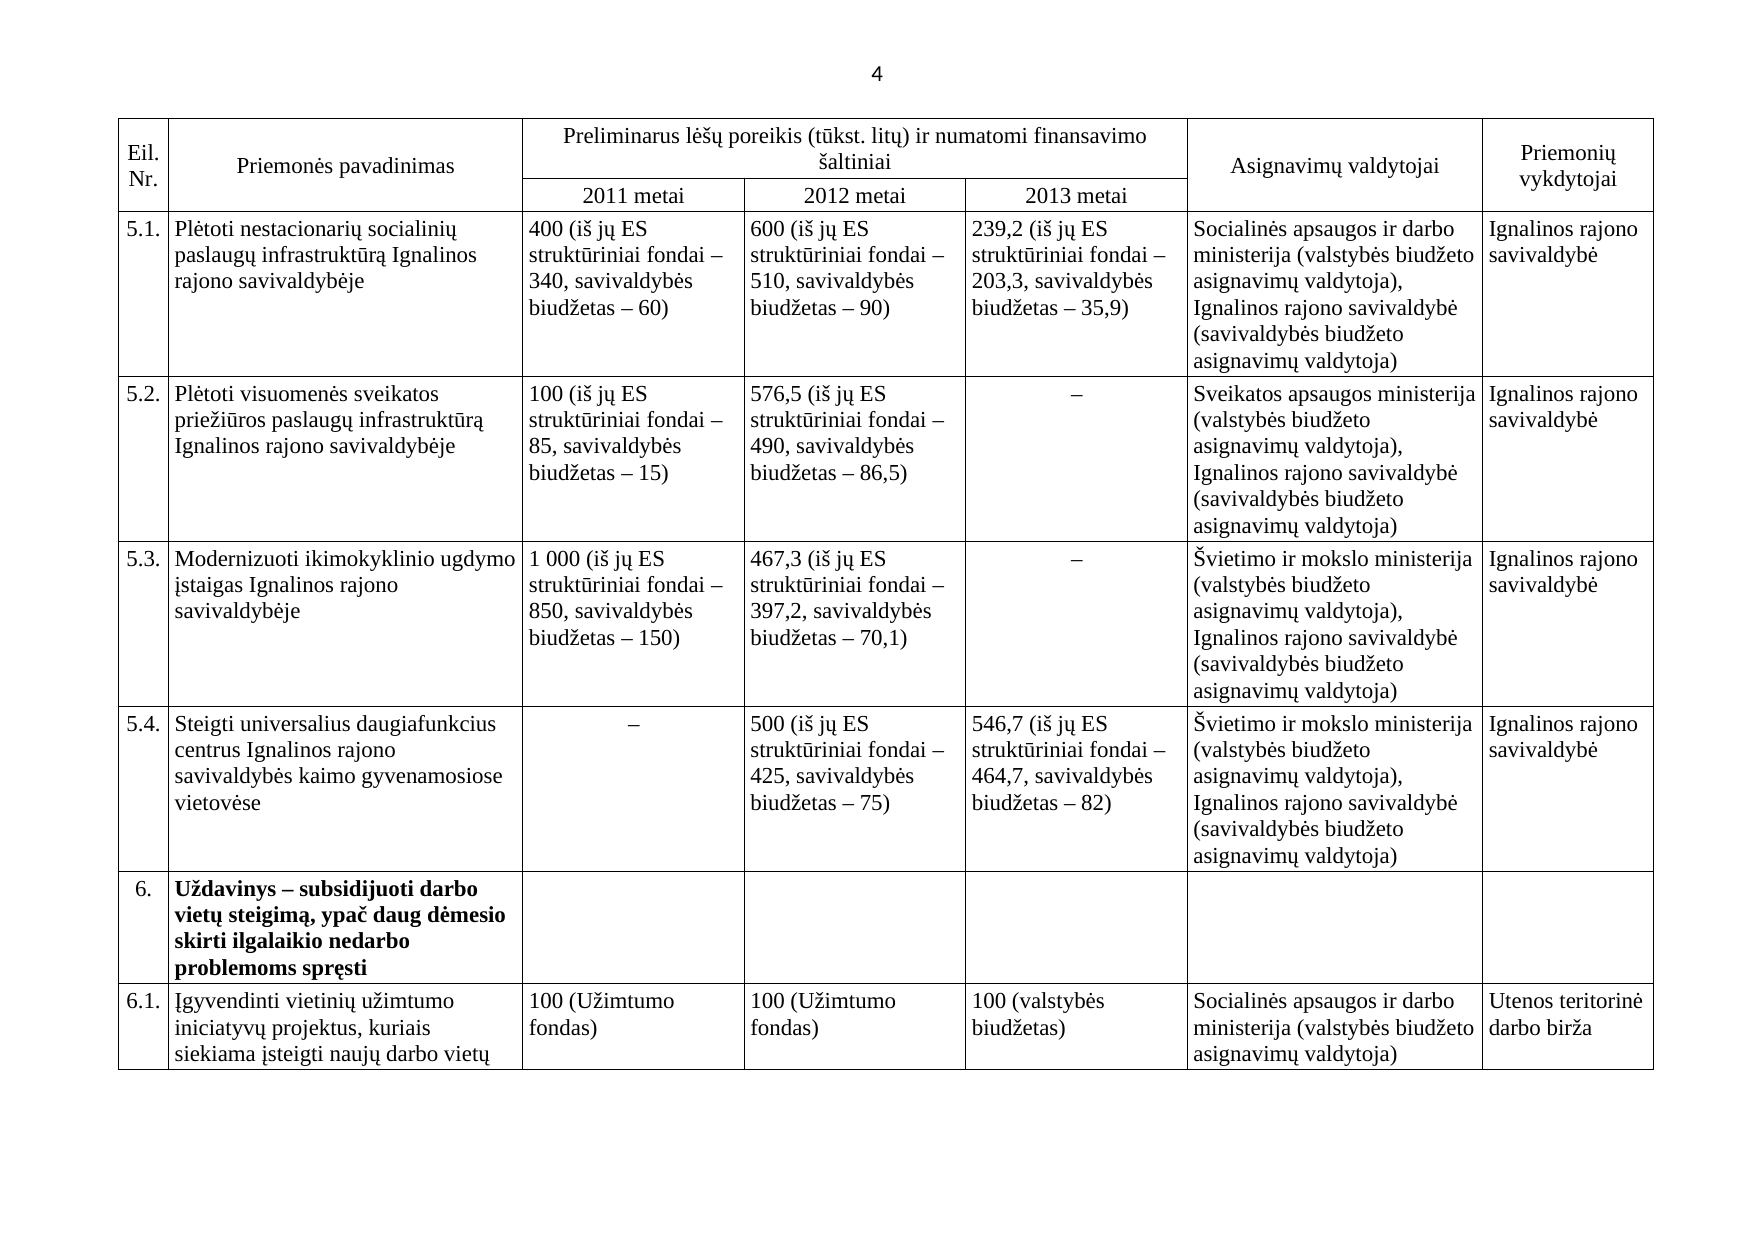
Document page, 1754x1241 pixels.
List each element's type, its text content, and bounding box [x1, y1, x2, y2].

table_header Priemonės pavadinimas [169, 119, 522, 211]
table_cell 5.2. [119, 377, 168, 541]
table_cell 6.1. [119, 984, 168, 1069]
table_cell Socialinės apsaugos ir darbo ministerija (valstybės biudžeto asignavimų valdytoja) [1188, 984, 1482, 1069]
table_cell 2012 metai [745, 179, 965, 211]
table_cell Ignalinos rajono savivaldybė [1483, 542, 1653, 706]
table_cell [523, 872, 744, 983]
table_cell Socialinės apsaugos ir darbo ministerija (valstybės biudžeto asignavimų valdytoja), Ignalinos rajono savivaldybė (savivaldybės biudžeto asignavimų valdytoja) [1188, 212, 1482, 376]
table_cell Ignalinos rajono savivaldybė [1483, 377, 1653, 541]
table_cell Ignalinos rajono savivaldybė [1483, 212, 1653, 376]
table_cell Ignalinos rajono savivaldybė [1483, 707, 1653, 871]
table_cell 546,7 (iš jų ES struktūriniai fondai –464,7, savivaldybės biudžetas – 82) [966, 707, 1187, 871]
table_cell 500 (iš jų ES struktūriniai fondai – 425, savivaldybės biudžetas – 75) [745, 707, 965, 871]
table_cell [966, 872, 1187, 983]
table_cell 576,5 (iš jų ES struktūriniai fondai – 490, savivaldybės biudžetas – 86,5) [745, 377, 965, 541]
table_cell – [523, 707, 744, 871]
table_cell 100 (Užimtumo fondas) [745, 984, 965, 1069]
table_cell Įgyvendinti vietinių užimtumo iniciatyvų projektus, kuriais siekiama įsteigti naujų darbo vietų [169, 984, 522, 1069]
table_cell [1483, 872, 1653, 983]
table_cell 400 (iš jų ES struktūriniai fondai – 340, savivaldybės biudžetas – 60) [523, 212, 744, 376]
table_cell 239,2 (iš jų ES struktūriniai fondai –203,3, savivaldybės biudžetas – 35,9) [966, 212, 1187, 376]
table_cell Plėtoti visuomenės sveikatos priežiūros paslaugų infrastruktūrą Ignalinos rajono savivaldybėje [169, 377, 522, 541]
table_cell 2013 metai [966, 179, 1187, 211]
table_header Priemonių vykdytojai [1483, 119, 1653, 211]
table_header Eil. Nr. [119, 119, 168, 211]
table_cell Plėtoti nestacionarių socialinių paslaugų infrastruktūrą Ignalinos rajono savivaldybėje [169, 212, 522, 376]
table_cell 100 (valstybės biudžetas) [966, 984, 1187, 1069]
table_cell – [966, 542, 1187, 706]
table_cell 100 (iš jų ES struktūriniai fondai – 85, savivaldybės biudžetas – 15) [523, 377, 744, 541]
table_cell Švietimo ir mokslo ministerija (valstybės biudžeto asignavimų valdytoja), Ignalinos rajono savivaldybė (savivaldybės biudžeto asignavimų valdytoja) [1188, 707, 1482, 871]
table_cell – [966, 377, 1187, 541]
table_header Preliminarus lėšų poreikis (tūkst. litų) ir numatomi finansavimo šaltiniai [523, 119, 1187, 178]
table_cell 2011 metai [523, 179, 744, 211]
table_cell 5.3. [119, 542, 168, 706]
table_cell 100 (Užimtumo fondas) [523, 984, 744, 1069]
table_cell Švietimo ir mokslo ministerija (valstybės biudžeto asignavimų valdytoja), Ignalinos rajono savivaldybė (savivaldybės biudžeto asignavimų valdytoja) [1188, 542, 1482, 706]
table_cell 6. [119, 872, 168, 983]
table_cell 600 (iš jų ES struktūriniai fondai – 510, savivaldybės biudžetas – 90) [745, 212, 965, 376]
table_cell [1188, 872, 1482, 983]
table_cell [745, 872, 965, 983]
table_cell 5.4. [119, 707, 168, 871]
table_cell 1 000 (iš jų ES struktūriniai fondai – 850, savivaldybės biudžetas – 150) [523, 542, 744, 706]
table_cell Modernizuoti ikimokyklinio ugdymo įstaigas Ignalinos rajono savivaldybėje [169, 542, 522, 706]
table_cell 467,3 (iš jų ES struktūriniai fondai –397,2, savivaldybės biudžetas – 70,1) [745, 542, 965, 706]
table_cell 5.1. [119, 212, 168, 376]
table_cell Steigti universalius daugiafunkcius centrus Ignalinos rajono savivaldybės kaimo gyvenamosiose vietovėse [169, 707, 522, 871]
table_cell Sveikatos apsaugos ministerija (valstybės biudžeto asignavimų valdytoja), Ignalinos rajono savivaldybė (savivaldybės biudžeto asignavimų valdytoja) [1188, 377, 1482, 541]
table_cell Utenos teritorinė darbo birža [1483, 984, 1653, 1069]
table_cell Uždavinys – subsidijuoti darbo vietų steigimą, ypač daug dėmesio skirti ilgalaikio nedarbo problemoms spręsti [169, 872, 522, 983]
table_header Asignavimų valdytojai [1188, 119, 1482, 211]
